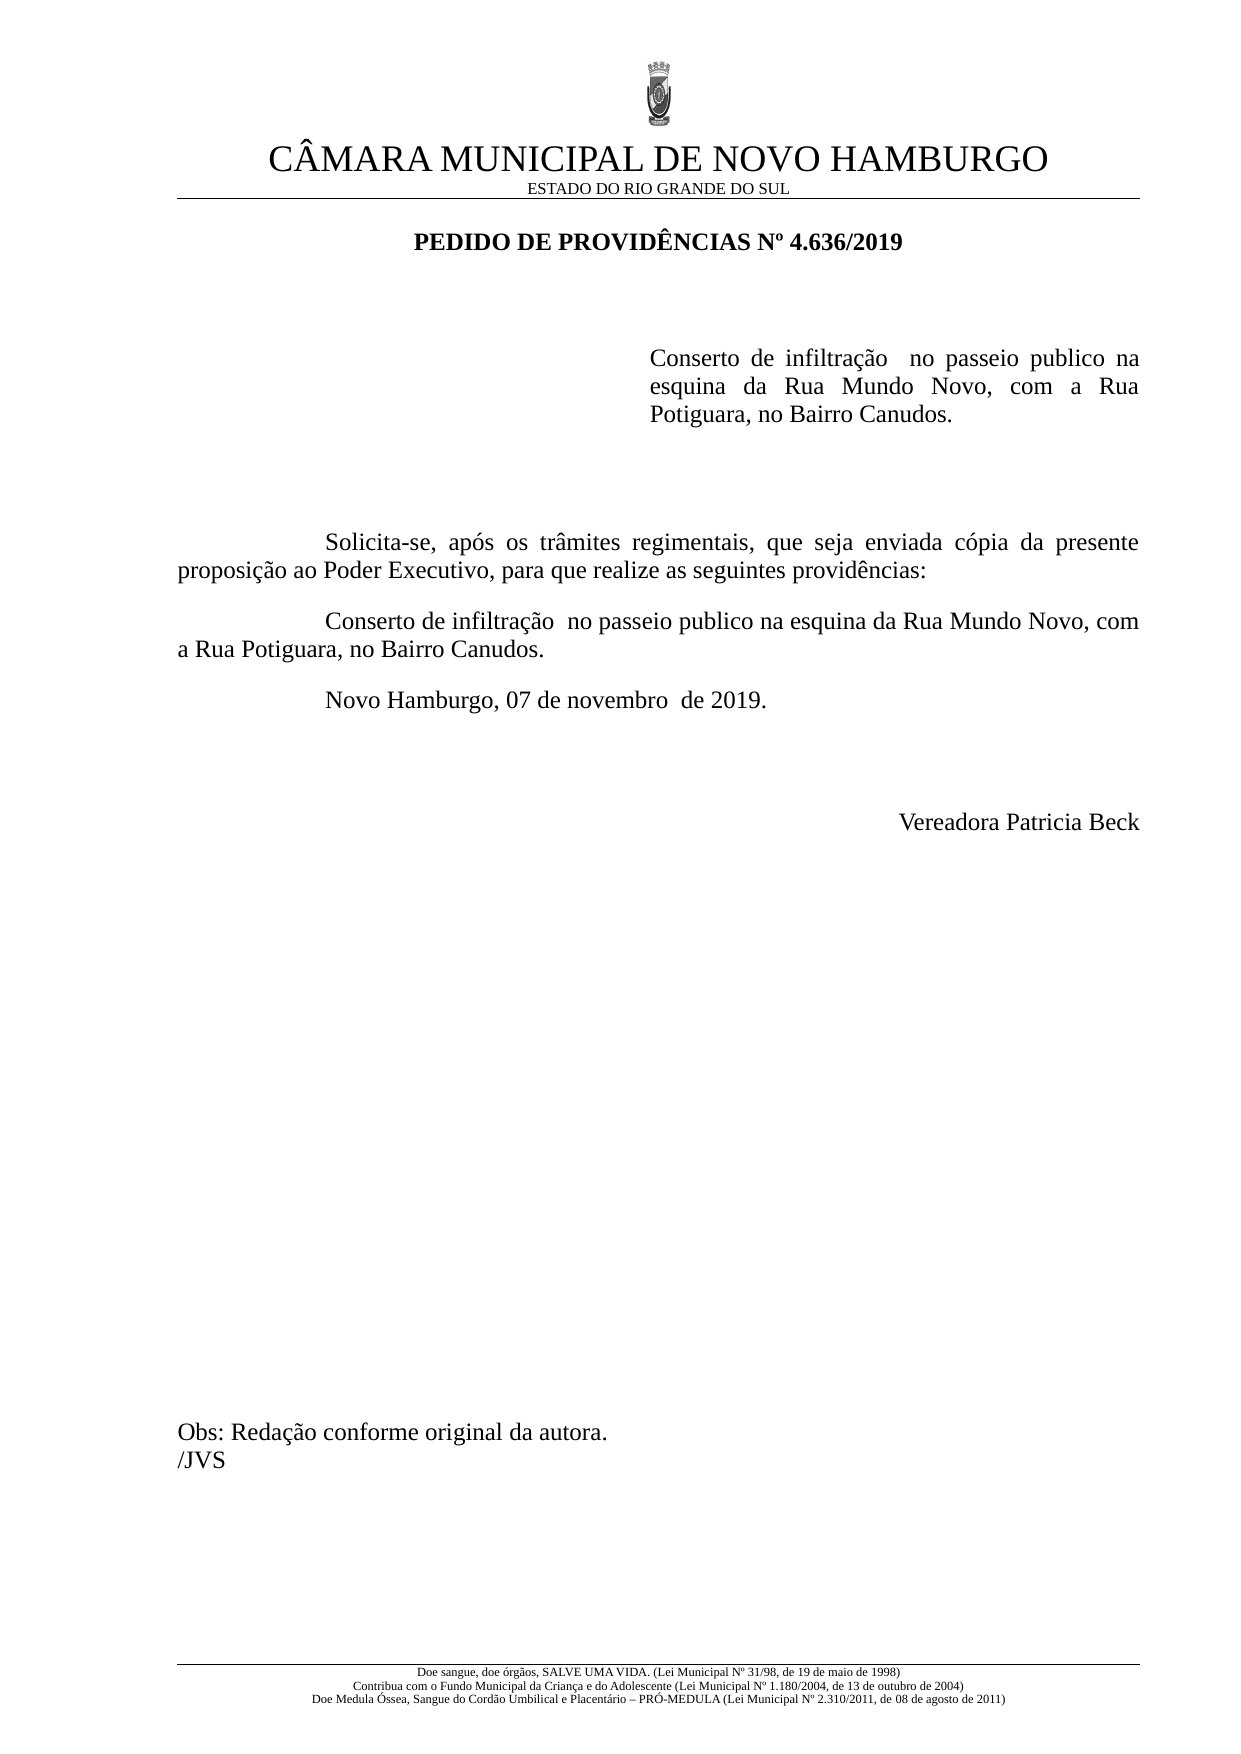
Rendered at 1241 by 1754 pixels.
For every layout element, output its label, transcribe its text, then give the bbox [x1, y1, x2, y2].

text Vereadora Patricia Beck [177, 808, 1140, 836]
text /JVS [177, 1446, 1140, 1473]
text Novo Hamburgo, 07 de novembro de 2019. [177, 686, 1140, 714]
text Solicita-se, após os trâmites regimentais, que seja enviada cópia da presente proposição ao Poder Executivo, para que realize as seguintes providências: [177, 528, 1140, 583]
text PEDIDO DE PROVIDÊNCIAS Nº 4.636/2019 [177, 228, 1140, 256]
text Conserto de infiltração no passeio publico na esquina da Rua Mundo Novo, com a Rua Potiguara, no Bairro Canudos. [649, 344, 1140, 428]
text Conserto de infiltração no passeio publico na esquina da Rua Mundo Novo, com a Rua Potiguara, no Bairro Canudos. [177, 607, 1140, 662]
text Obs: Redação conforme original da autora. [177, 1418, 1140, 1446]
